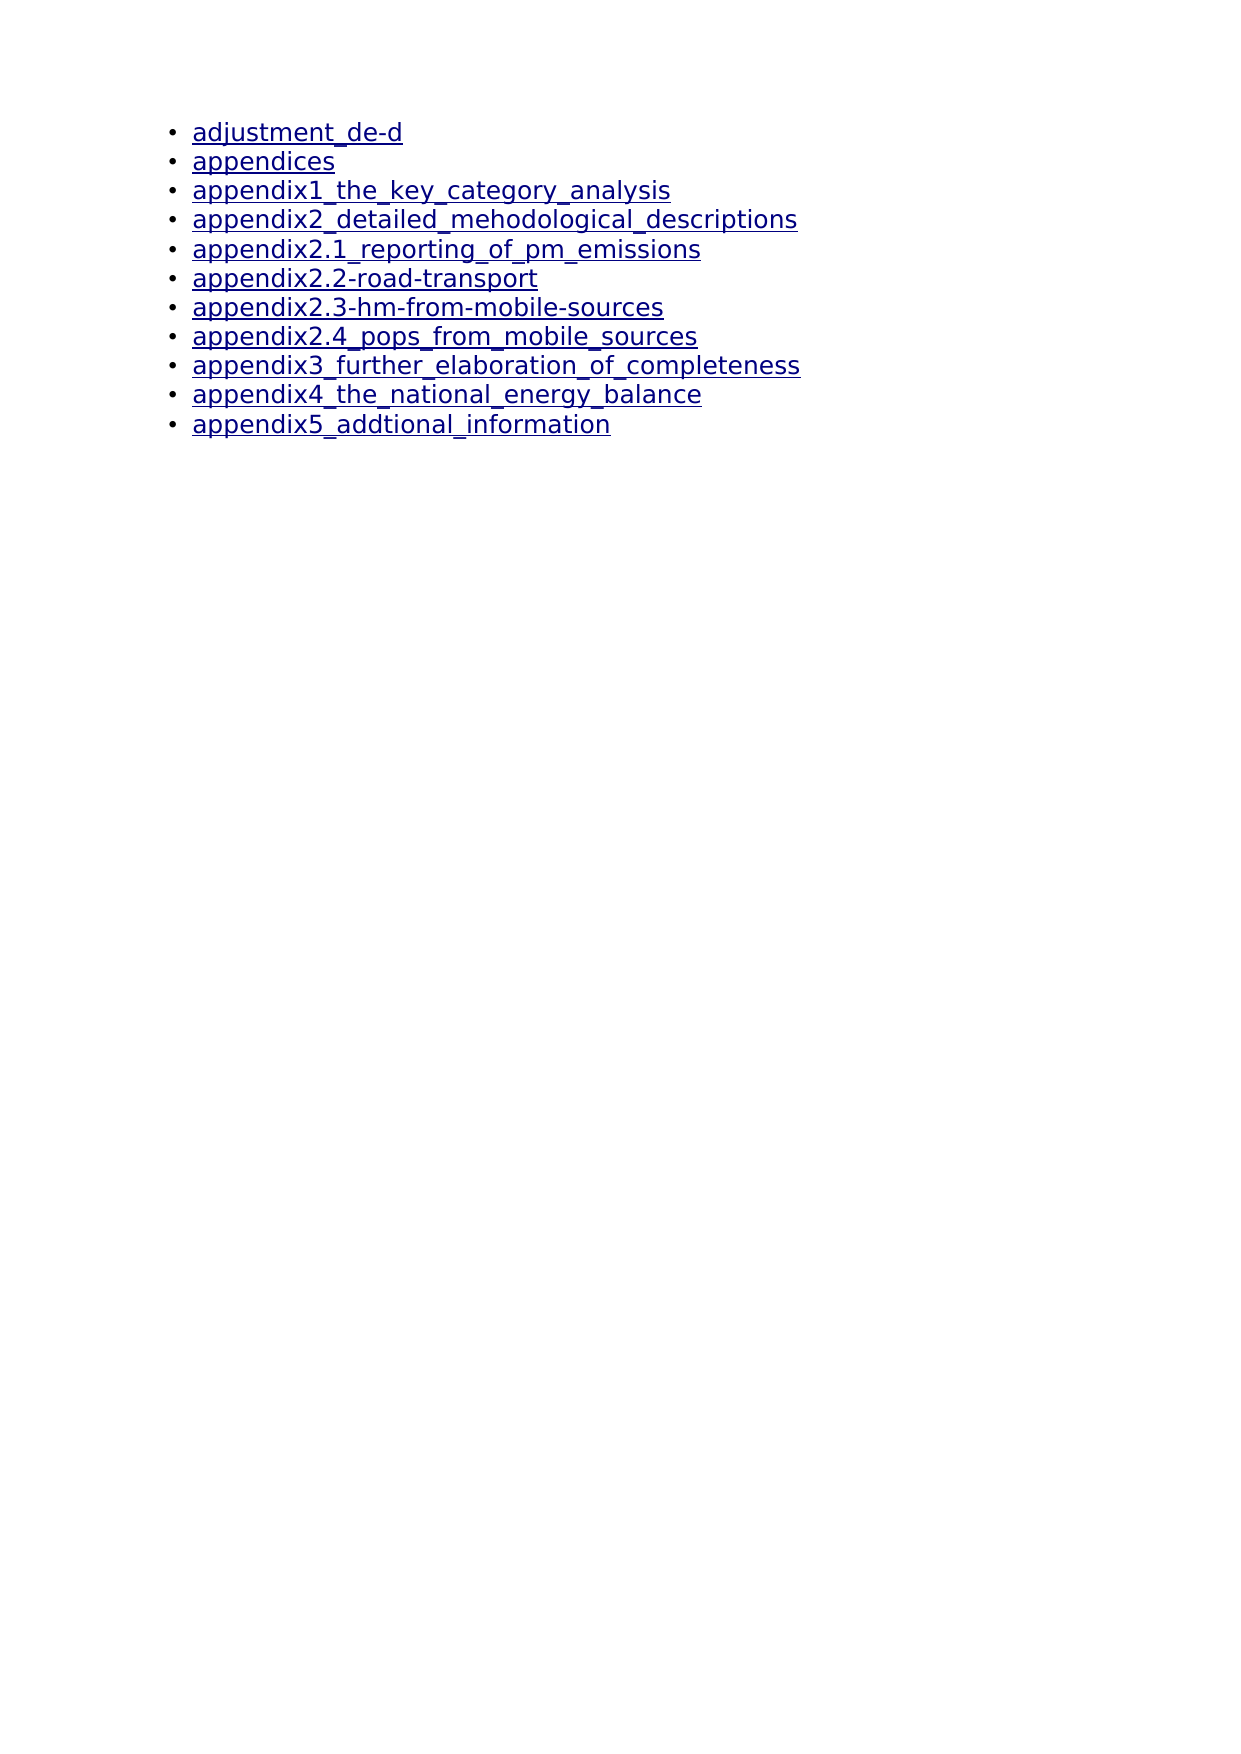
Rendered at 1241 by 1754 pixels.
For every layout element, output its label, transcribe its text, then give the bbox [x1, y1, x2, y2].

list appendix5_addtional_information [177, 410, 1122, 439]
list appendix3_further_elaboration_of_completeness [177, 351, 1122, 381]
list appendix2.3-hm-from-mobile-sources [177, 293, 1122, 322]
list appendix4_the_national_energy_balance [177, 381, 1122, 410]
list appendix1_the_key_category_analysis [177, 176, 1122, 206]
list appendices [177, 147, 1122, 176]
list appendix2.2-road-transport [177, 264, 1122, 293]
list appendix2_detailed_mehodological_descriptions [177, 206, 1122, 235]
list appendix2.4_pops_from_mobile_sources [177, 322, 1122, 351]
list adjustment_de-d [177, 118, 1122, 147]
list appendix2.1_reporting_of_pm_emissions [177, 235, 1122, 264]
